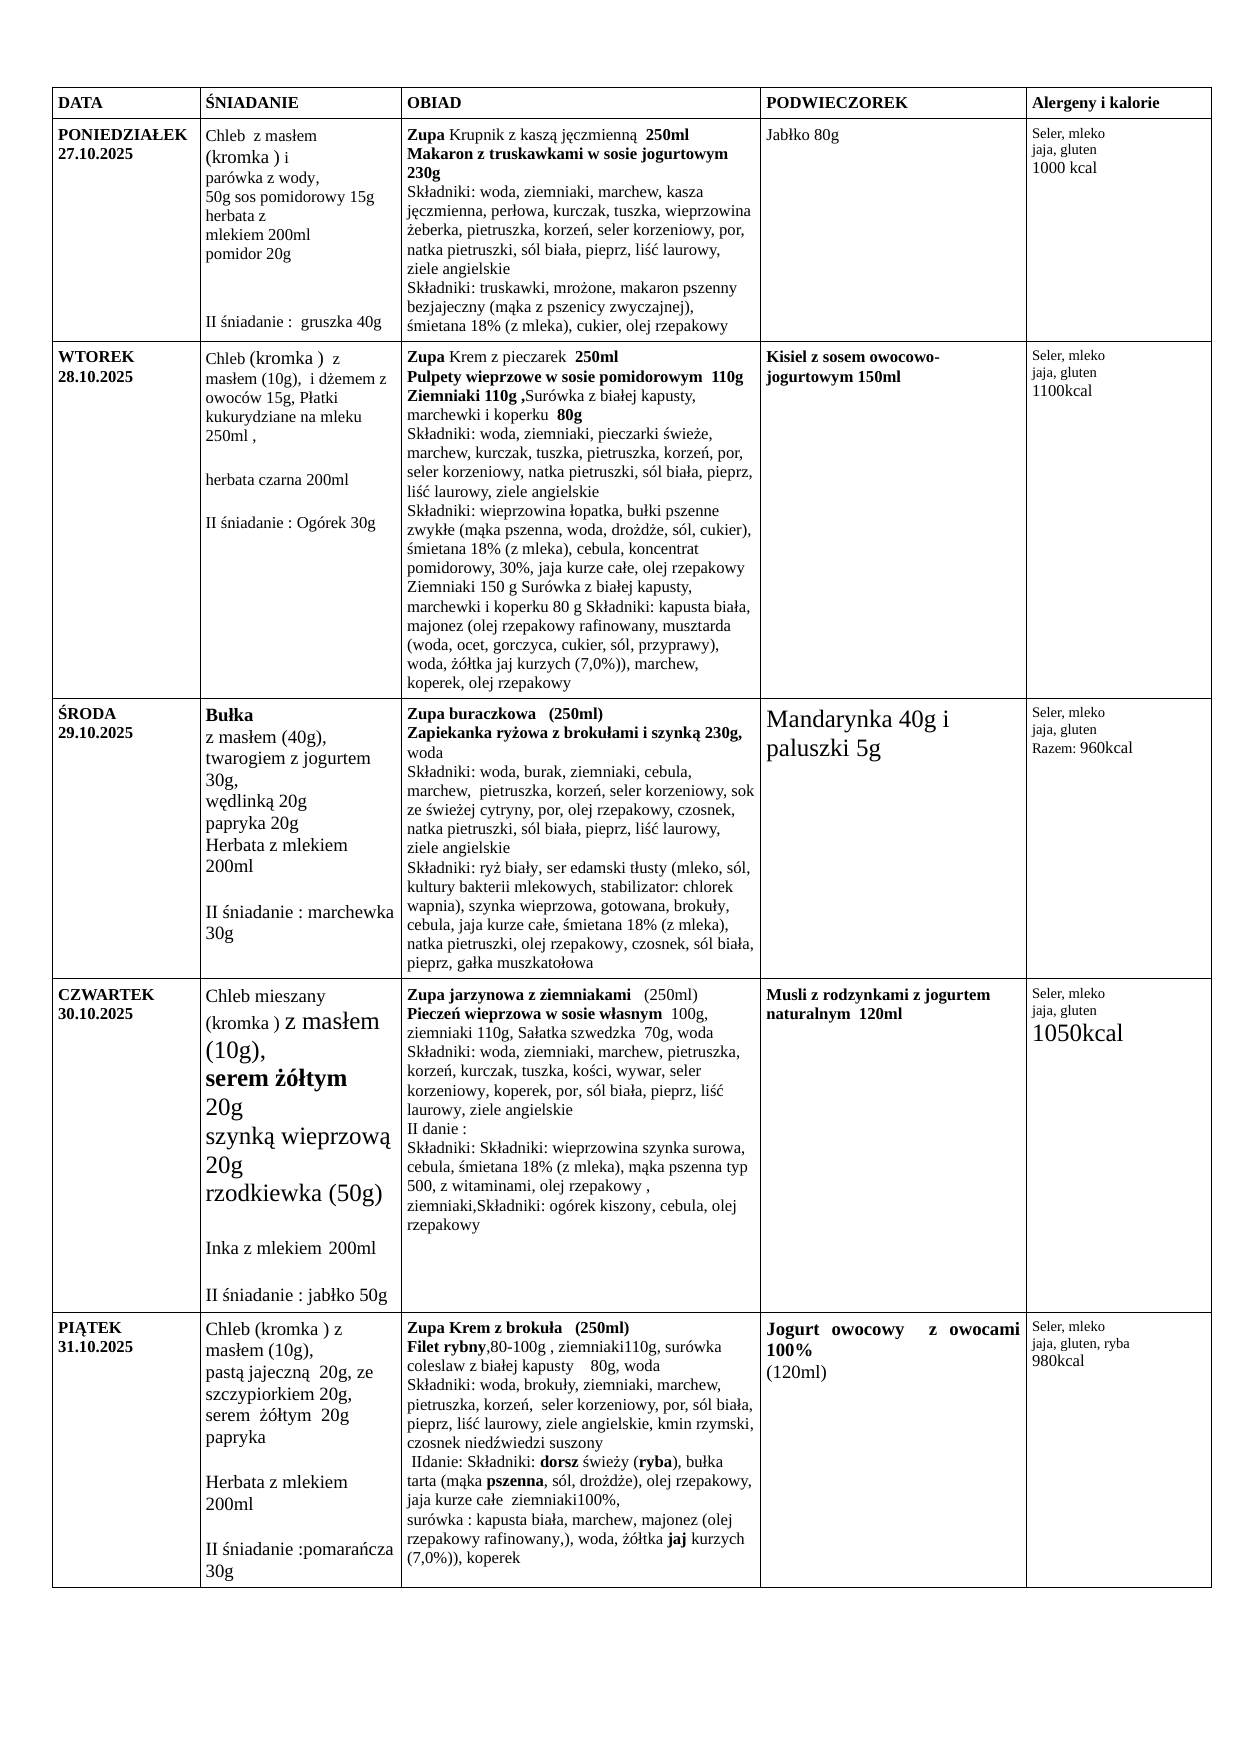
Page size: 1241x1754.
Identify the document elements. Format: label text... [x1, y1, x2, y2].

table_cell PONIEDZIAŁEK 27.10.2025 [53, 119, 200, 341]
table_cell Zupa Krem z pieczarek 250ml Pulpety wieprzowe w sosie pomidorowym 110g Ziemniaki 110g ,Surówka z białej kapusty, marchewki i koperku 80g Składniki: woda, ziemniaki, pieczarki świeże, marchew, kurczak, tuszka, pietruszka, korzeń, por, seler korzeniowy, natka pietruszki, sól biała, pieprz, liść laurowy, ziele angielskie Składniki: wieprzowina łopatka, bułki pszenne zwykłe (mąka pszenna, woda, drożdże, sól, cukier), śmietana 18% (z mleka), cebula, koncentrat pomidorowy, 30%, jaja kurze całe, olej rzepakowy Ziemniaki 150 g Surówka z białej kapusty, marchewki i koperku 80 g Składniki: kapusta biała, majonez (olej rzepakowy rafinowany, musztarda (woda, ocet, gorczyca, cukier, sól, przyprawy), woda, żółtka jaj kurzych (7,0%)), marchew, koperek, olej rzepakowy [402, 342, 760, 698]
table_cell Chleb z masłem (kromka ) i parówka z wody, 50g sos pomidorowy 15g herbata z mlekiem 200ml pomidor 20g II śniadanie : gruszka 40g [201, 119, 401, 341]
table_header OBIAD [402, 88, 760, 118]
table_cell CZWARTEK 30.10.2025 [53, 979, 200, 1311]
table_header DATA [53, 88, 200, 118]
table_header Alergeny i kalorie [1027, 88, 1211, 118]
table_cell Seler, mleko jaja, gluten 1000 kcal [1027, 119, 1211, 341]
table_cell Seler, mleko jaja, gluten 1100kcal [1027, 342, 1211, 698]
table_cell Bułka z masłem (40g), twarogiem z jogurtem 30g, wędlinką 20g papryka 20g Herbata z mlekiem 200ml II śniadanie : marchewka 30g [201, 699, 401, 978]
table_cell Musli z rodzynkami z jogurtem naturalnym 120ml [761, 979, 1026, 1311]
table_header ŚNIADANIE [201, 88, 401, 118]
table_cell Jogurt owocowy z owocami 100% (120ml) [761, 1313, 1026, 1587]
table_cell Zupa Krem z brokuła (250ml) Filet rybny,80-100g , ziemniaki110g, surówka coleslaw z białej kapusty 80g, woda Składniki: woda, brokuły, ziemniaki, marchew, pietruszka, korzeń, seler korzeniowy, por, sól biała, pieprz, liść laurowy, ziele angielskie, kmin rzymski, czosnek niedźwiedzi suszony IIdanie: Składniki: dorsz świeży (ryba), bułka tarta (mąka pszenna, sól, drożdże), olej rzepakowy, jaja kurze całe ziemniaki100%, surówka : kapusta biała, marchew, majonez (olej rzepakowy rafinowany,), woda, żółtka jaj kurzych (7,0%)), koperek [402, 1313, 760, 1587]
table_cell PIĄTEK 31.10.2025 [53, 1313, 200, 1587]
table_cell Kisiel z sosem owocowo-jogurtowym 150ml [761, 342, 1026, 698]
table_cell Seler, mleko jaja, gluten Razem: 960kcal [1027, 699, 1211, 978]
table_cell Mandarynka 40g i paluszki 5g [761, 699, 1026, 978]
table_cell Seler, mleko jaja, gluten 1050kcal [1027, 979, 1211, 1311]
table_cell Zupa jarzynowa z ziemniakami (250ml) Pieczeń wieprzowa w sosie własnym 100g, ziemniaki 110g, Sałatka szwedzka 70g, woda Składniki: woda, ziemniaki, marchew, pietruszka, korzeń, kurczak, tuszka, kości, wywar, seler korzeniowy, koperek, por, sól biała, pieprz, liść laurowy, ziele angielskie II danie : Składniki: Składniki: wieprzowina szynka surowa, cebula, śmietana 18% (z mleka), mąka pszenna typ 500, z witaminami, olej rzepakowy , ziemniaki,Składniki: ogórek kiszony, cebula, olej rzepakowy [402, 979, 760, 1311]
table_cell Chleb (kromka ) z masłem (10g), pastą jajeczną 20g, ze szczypiorkiem 20g, serem żółtym 20g papryka Herbata z mlekiem 200ml II śniadanie :pomarańcza 30g [201, 1313, 401, 1587]
table_cell Chleb mieszany (kromka ) z masłem (10g), serem żółtym 20g szynką wieprzową 20g rzodkiewka (50g) Inka z mlekiem 200ml II śniadanie : jabłko 50g [201, 979, 401, 1311]
table_cell WTOREK 28.10.2025 [53, 342, 200, 698]
table_cell Seler, mleko jaja, gluten, ryba 980kcal [1027, 1313, 1211, 1587]
table_header PODWIECZOREK [761, 88, 1026, 118]
table_cell ŚRODA 29.10.2025 [53, 699, 200, 978]
table_cell Jabłko 80g [761, 119, 1026, 341]
table_cell Zupa buraczkowa (250ml) Zapiekanka ryżowa z brokułami i szynką 230g, woda Składniki: woda, burak, ziemniaki, cebula, marchew, pietruszka, korzeń, seler korzeniowy, sok ze świeżej cytryny, por, olej rzepakowy, czosnek, natka pietruszki, sól biała, pieprz, liść laurowy, ziele angielskie Składniki: ryż biały, ser edamski tłusty (mleko, sól, kultury bakterii mlekowych, stabilizator: chlorek wapnia), szynka wieprzowa, gotowana, brokuły, cebula, jaja kurze całe, śmietana 18% (z mleka), natka pietruszki, olej rzepakowy, czosnek, sól biała, pieprz, gałka muszkatołowa [402, 699, 760, 978]
table_cell Chleb (kromka ) z masłem (10g), i dżemem z owoców 15g, Płatki kukurydziane na mleku 250ml , herbata czarna 200ml II śniadanie : Ogórek 30g [201, 342, 401, 698]
table_cell Zupa Krupnik z kaszą jęczmienną 250ml Makaron z truskawkami w sosie jogurtowym 230g Składniki: woda, ziemniaki, marchew, kasza jęczmienna, perłowa, kurczak, tuszka, wieprzowina żeberka, pietruszka, korzeń, seler korzeniowy, por, natka pietruszki, sól biała, pieprz, liść laurowy, ziele angielskie Składniki: truskawki, mrożone, makaron pszenny bezjajeczny (mąka z pszenicy zwyczajnej), śmietana 18% (z mleka), cukier, olej rzepakowy [402, 119, 760, 341]
